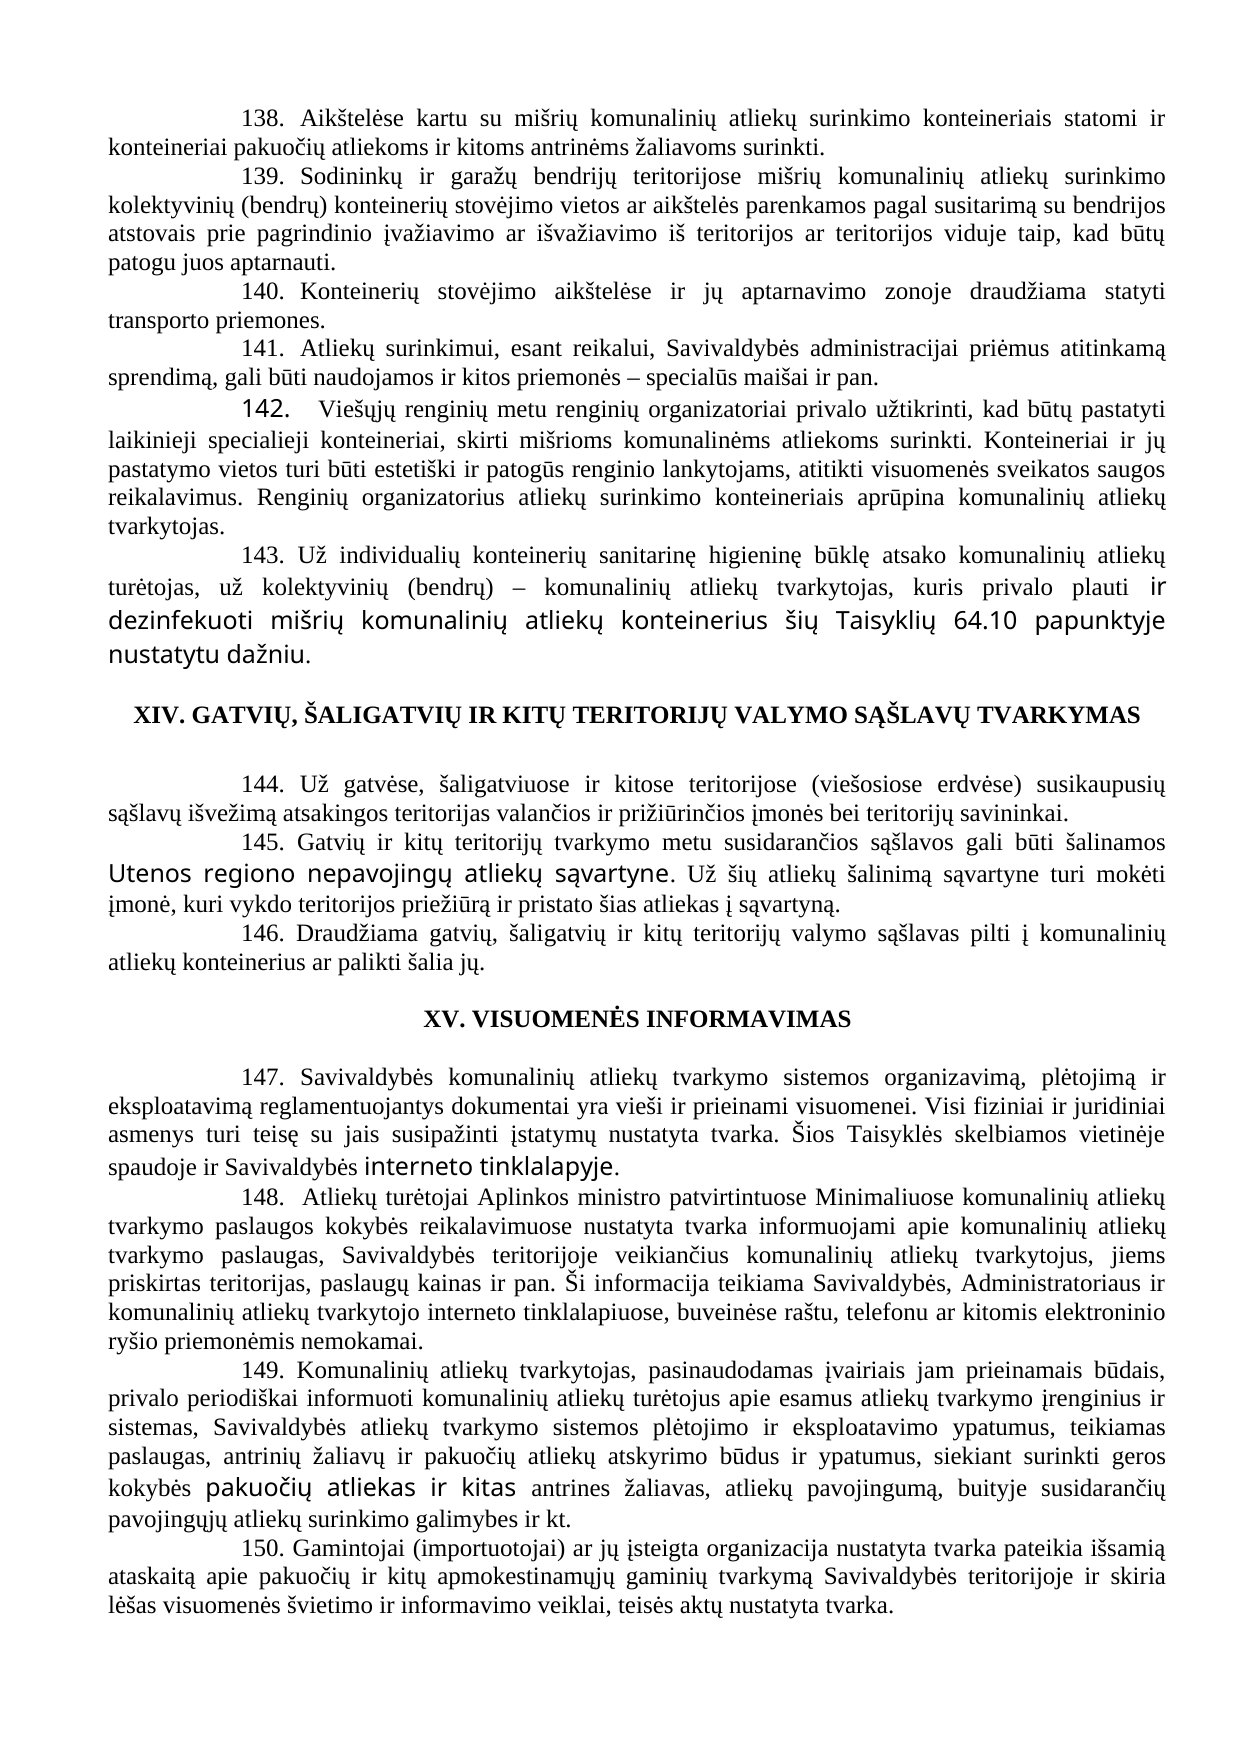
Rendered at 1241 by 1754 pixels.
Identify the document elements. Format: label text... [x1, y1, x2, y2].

text 144. Už gatvėse, šaligatviuose ir kitose teritorijose (viešosiose erdvėse) susikaupusių sąšlavų išvežimą atsakingos teritorijas valančios ir prižiūrinčios įmonės bei teritorijų savininkai. [108, 769, 1167, 827]
text 145. Gatvių ir kitų teritorijų tvarkymo metu susidarančios sąšlavos gali būti šalinamos Utenos regiono nepavojingų atliekų sąvartyne. Už šių atliekų šalinimą sąvartyne turi mokėti įmonė, kuri vykdo teritorijos priežiūrą ir pristato šias atliekas į sąvartyną. [108, 827, 1167, 918]
text XV. VISUOMENĖS INFORMAVIMAS [108, 1004, 1167, 1033]
text 147. Savivaldybės komunalinių atliekų tvarkymo sistemos organizavimą, plėtojimą ir eksploatavimą reglamentuojantys dokumentai yra vieši ir prieinami visuomenei. Visi fiziniai ir juridiniai asmenys turi teisę su jais susipažinti įstatymų nustatyta tvarka. Šios Taisyklės skelbiamos vietinėje spaudoje ir Savivaldybės interneto tinklalapyje. [108, 1062, 1167, 1182]
text 142. Viešųjų renginių metu renginių organizatoriai privalo užtikrinti, kad būtų pastatyti laikinieji specialieji konteineriai, skirti mišrioms komunalinėms atliekoms surinkti. Konteineriai ir jų pastatymo vietos turi būti estetiški ir patogūs renginio lankytojams, atitikti visuomenės sveikatos saugos reikalavimus. Renginių organizatorius atliekų surinkimo konteineriais aprūpina komunalinių atliekų tvarkytojas. [108, 391, 1167, 540]
text 143. Už individualių konteinerių sanitarinę higieninę būklę atsako komunalinių atliekų turėtojas, už kolektyvinių (bendrų) – komunalinių atliekų tvarkytojas, kuris privalo plauti ir dezinfekuoti mišrių komunalinių atliekų konteinerius šių Taisyklių 64.10 papunktyje nustatytu dažniu. [108, 540, 1167, 671]
text 141. Atliekų surinkimui, esant reikalui, Savivaldybės administracijai priėmus atitinkamą sprendimą, gali būti naudojamos ir kitos priemonės – specialūs maišai ir pan. [108, 333, 1167, 391]
text 138. Aikštelėse kartu su mišrių komunalinių atliekų surinkimo konteineriais statomi ir konteineriai pakuočių atliekoms ir kitoms antrinėms žaliavoms surinkti. [108, 103, 1167, 161]
text 148. Atliekų turėtojai Aplinkos ministro patvirtintuose Minimaliuose komunalinių atliekų tvarkymo paslaugos kokybės reikalavimuose nustatyta tvarka informuojami apie komunalinių atliekų tvarkymo paslaugas, Savivaldybės teritorijoje veikiančius komunalinių atliekų tvarkytojus, jiems priskirtas teritorijas, paslaugų kainas ir pan. Ši informacija teikiama Savivaldybės, Administratoriaus ir komunalinių atliekų tvarkytojo interneto tinklalapiuose, buveinėse raštu, telefonu ar kitomis elektroninio ryšio priemonėmis nemokamai. [108, 1182, 1167, 1355]
text 150. Gamintojai (importuotojai) ar jų įsteigta organizacija nustatyta tvarka pateikia išsamią ataskaitą apie pakuočių ir kitų apmokestinamųjų gaminių tvarkymą Savivaldybės teritorijoje ir skiria lėšas visuomenės švietimo ir informavimo veiklai, teisės aktų nustatyta tvarka. [108, 1533, 1167, 1619]
text 139. Sodininkų ir garažų bendrijų teritorijose mišrių komunalinių atliekų surinkimo kolektyvinių (bendrų) konteinerių stovėjimo vietos ar aikštelės parenkamos pagal susitarimą su bendrijos atstovais prie pagrindinio įvažiavimo ar išvažiavimo iš teritorijos ar teritorijos viduje taip, kad būtų patogu juos aptarnauti. [108, 161, 1167, 276]
text XIV. GATVIŲ, ŠALIGATVIŲ IR KITŲ TERITORIJŲ VALYMO SĄŠLAVŲ TVARKYMAS [108, 700, 1167, 728]
text 140. Konteinerių stovėjimo aikštelėse ir jų aptarnavimo zonoje draudžiama statyti transporto priemones. [108, 276, 1167, 333]
text 146. Draudžiama gatvių, šaligatvių ir kitų teritorijų valymo sąšlavas pilti į komunalinių atliekų konteinerius ar palikti šalia jų. [108, 918, 1167, 976]
text 149. Komunalinių atliekų tvarkytojas, pasinaudodamas įvairiais jam prieinamais būdais, privalo periodiškai informuoti komunalinių atliekų turėtojus apie esamus atliekų tvarkymo įrenginius ir sistemas, Savivaldybės atliekų tvarkymo sistemos plėtojimo ir eksploatavimo ypatumus, teikiamas paslaugas, antrinių žaliavų ir pakuočių atliekų atskyrimo būdus ir ypatumus, siekiant surinkti geros kokybės pakuočių atliekas ir kitas antrines žaliavas, atliekų pavojingumą, buityje susidarančių pavojingųjų atliekų surinkimo galimybes ir kt. [108, 1355, 1167, 1533]
